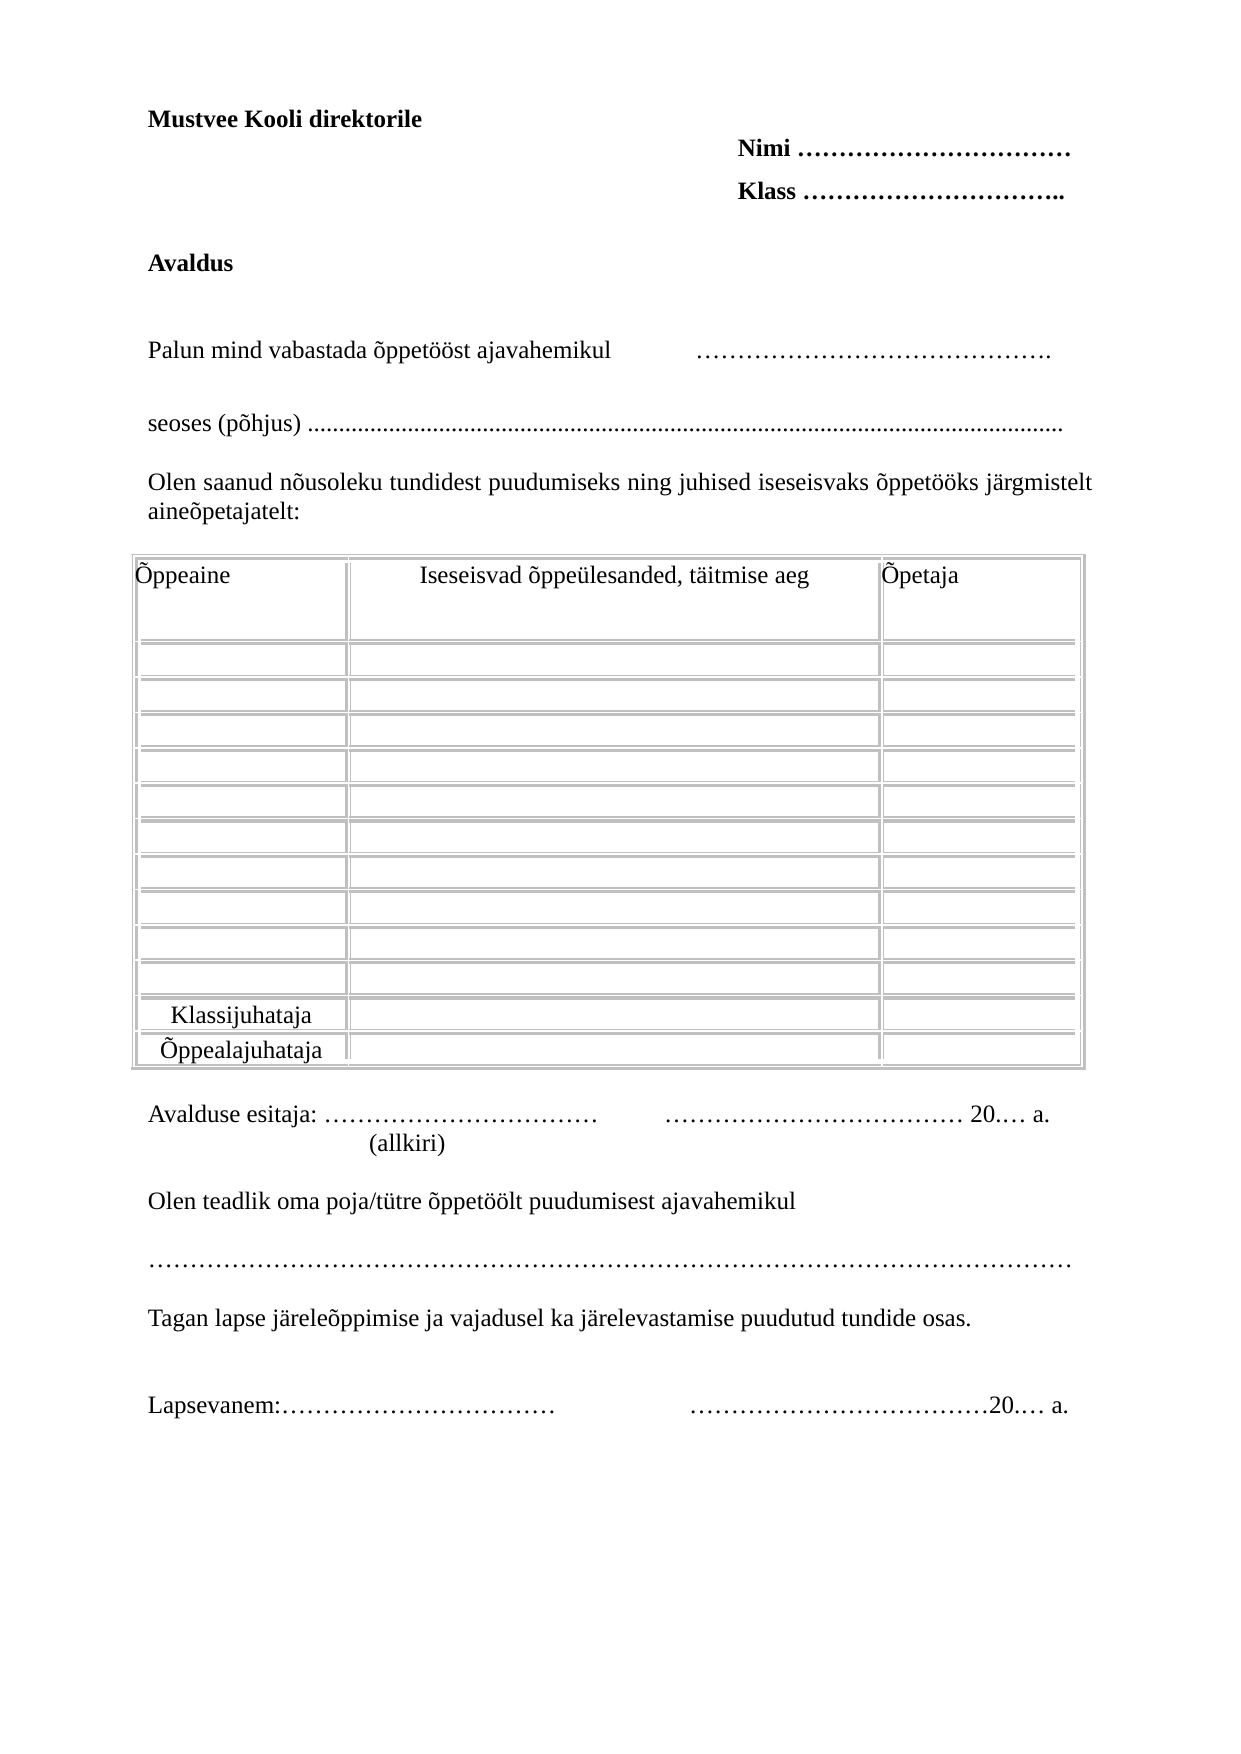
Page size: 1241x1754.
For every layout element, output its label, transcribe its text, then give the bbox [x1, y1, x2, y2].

table_cell [351, 1000, 878, 1029]
table_header Iseseisvad õppeülesanded, täitmise aeg [348, 555, 881, 639]
text (allkiri) [295, 1128, 1093, 1157]
text Olen teadlik oma poja/tütre õppetöölt puudumisest ajavahemikul [148, 1186, 1093, 1215]
table_cell [881, 852, 1083, 887]
text Avalduse esitaja: …………………………… ……………………………… 20.… a. [148, 1099, 1093, 1128]
table_cell [351, 645, 878, 674]
table_cell [351, 752, 878, 781]
table_cell [881, 958, 1083, 993]
table_cell [881, 993, 1083, 1029]
text Avaldus [148, 248, 1093, 277]
table_cell Õppealajuhataja [135, 1029, 348, 1064]
table_cell [135, 745, 348, 781]
table_cell [351, 929, 878, 958]
table_cell [135, 887, 348, 922]
text Tagan lapse järeleõppimise ja vajadusel ka järelevastamise puudutud tundide osas. [148, 1302, 1093, 1332]
table_cell [881, 781, 1083, 816]
table_cell [351, 681, 878, 710]
text seoses (põhjus) ......................................................................................................................... [148, 408, 1093, 437]
table_cell [135, 852, 348, 887]
table_cell [135, 639, 348, 674]
table_cell [135, 923, 348, 958]
table_cell [881, 816, 1083, 852]
table_cell [881, 1029, 1083, 1064]
table_header Õppeaine [138, 560, 348, 639]
table_cell Klassijuhataja [135, 993, 348, 1029]
text Mustvee Kooli direktorile [148, 103, 1093, 133]
table_cell [881, 639, 1083, 674]
table_cell [351, 787, 878, 816]
text Olen saanud nõusoleku tundidest puudumiseks ning juhised iseseisvaks õppetööks järgmistelt aineõpetajatelt: [148, 466, 1093, 524]
table_cell [348, 1029, 881, 1064]
table_cell [881, 745, 1083, 781]
table_cell [351, 716, 878, 745]
table_cell [135, 816, 348, 852]
table_cell [135, 958, 348, 993]
table_cell [881, 887, 1083, 922]
table_cell [351, 893, 878, 922]
table_cell [135, 710, 348, 745]
table_cell [881, 675, 1083, 710]
table_header Õpetaja [881, 555, 1083, 639]
text Palun mind vabastada õppetööst ajavahemikul ……………………………………. [148, 336, 1093, 364]
table_cell [351, 823, 878, 852]
text Nimi …………………………… [148, 133, 1093, 161]
text ………………………………………………………………………………………………… [148, 1244, 1093, 1273]
table_cell [881, 710, 1083, 745]
table_cell [135, 675, 348, 710]
text Lapsevanem:…………………………… ………………………………20.… a. [148, 1390, 1093, 1419]
table_cell [351, 964, 878, 993]
text Klass ………………………….. [148, 176, 1093, 204]
table_cell [351, 858, 878, 887]
table_cell [881, 923, 1083, 958]
table_cell [135, 781, 348, 816]
